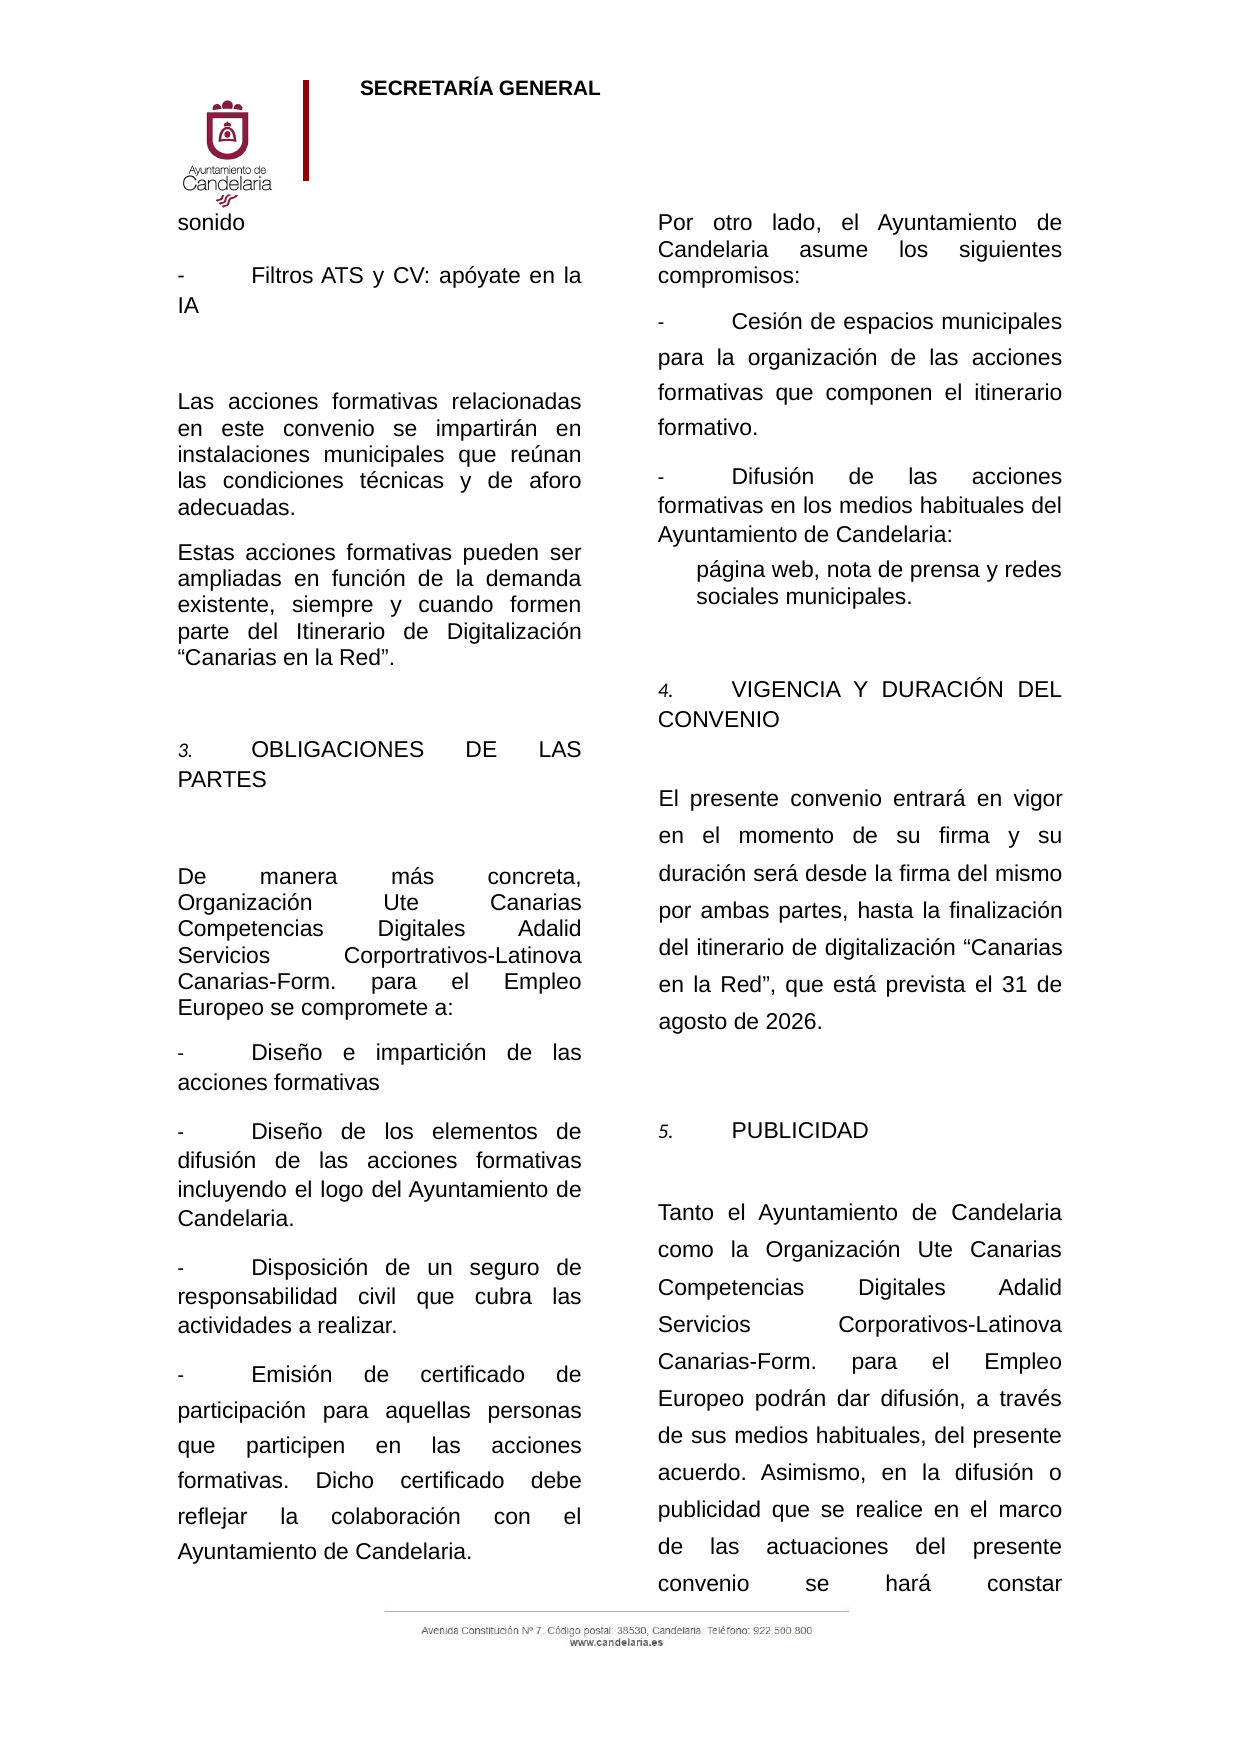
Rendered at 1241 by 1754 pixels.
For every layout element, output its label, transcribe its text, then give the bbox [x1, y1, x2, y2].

list VIGENCIA Y DURACIÓN DEL CONVENIO [658, 676, 1062, 732]
list Difusión de las acciones formativas en los medios habituales del Ayuntamiento de Candelaria: [658, 463, 1062, 548]
text página web, nota de prensa y redes sociales municipales. [696, 556, 1062, 609]
list Disposición de un seguro de responsabilidad civil que cubra las actividades a realizar. [177, 1253, 582, 1338]
text El presente convenio entrará en vigor en el momento de su firma y su duración será desde la firma del mismo por ambas partes, hasta la finalización del itinerario de digitalización “Canarias en la Red”, que está prevista el 31 de agosto de 2026. [658, 785, 1063, 1034]
list Emisión de certificado de participación para aquellas personas que participen en las acciones formativas. Dicho certificado debe reflejar la colaboración con el Ayuntamiento de Candelaria. [177, 1361, 582, 1564]
list PUBLICIDAD [658, 1117, 1062, 1144]
list sonido [177, 209, 582, 236]
list OBLIGACIONES DE LAS PARTES [177, 736, 582, 792]
text De manera más concreta, Organización Ute Canarias Competencias Digitales Adalid Servicios Corportrativos-Latinova Canarias-Form. para el Empleo Europeo se compromete a: [177, 863, 582, 1021]
list Filtros ATS y CV: apóyate en la IA [177, 261, 582, 318]
list Diseño de los elementos de difusión de las acciones formativas incluyendo el logo del Ayuntamiento de Candelaria. [177, 1118, 582, 1231]
text Tanto el Ayuntamiento de Candelaria como la Organización Ute Canarias Competencias Digitales Adalid Servicios Corporativos-Latinova Canarias-Form. para el Empleo Europeo podrán dar difusión, a través de sus medios habituales, del presente acuerdo. Asimismo, en la difusión o publicidad que se realice en el marco de las actuaciones del presente convenio se hará constar [658, 1199, 1062, 1597]
list Diseño e impartición de las acciones formativas [177, 1039, 582, 1095]
list Cesión de espacios municipales para la organización de las acciones formativas que componen el itinerario formativo. [658, 308, 1062, 441]
text Por otro lado, el Ayuntamiento de Candelaria asume los siguientes compromisos: [658, 209, 1062, 288]
text Las acciones formativas relacionadas en este convenio se impartirán en instalaciones municipales que reúnan las condiciones técnicas y de aforo adecuadas. [177, 388, 582, 520]
text Estas acciones formativas pueden ser ampliadas en función de la demanda existente, siempre y cuando formen parte del Itinerario de Digitalización “Canarias en la Red”. [177, 538, 582, 670]
